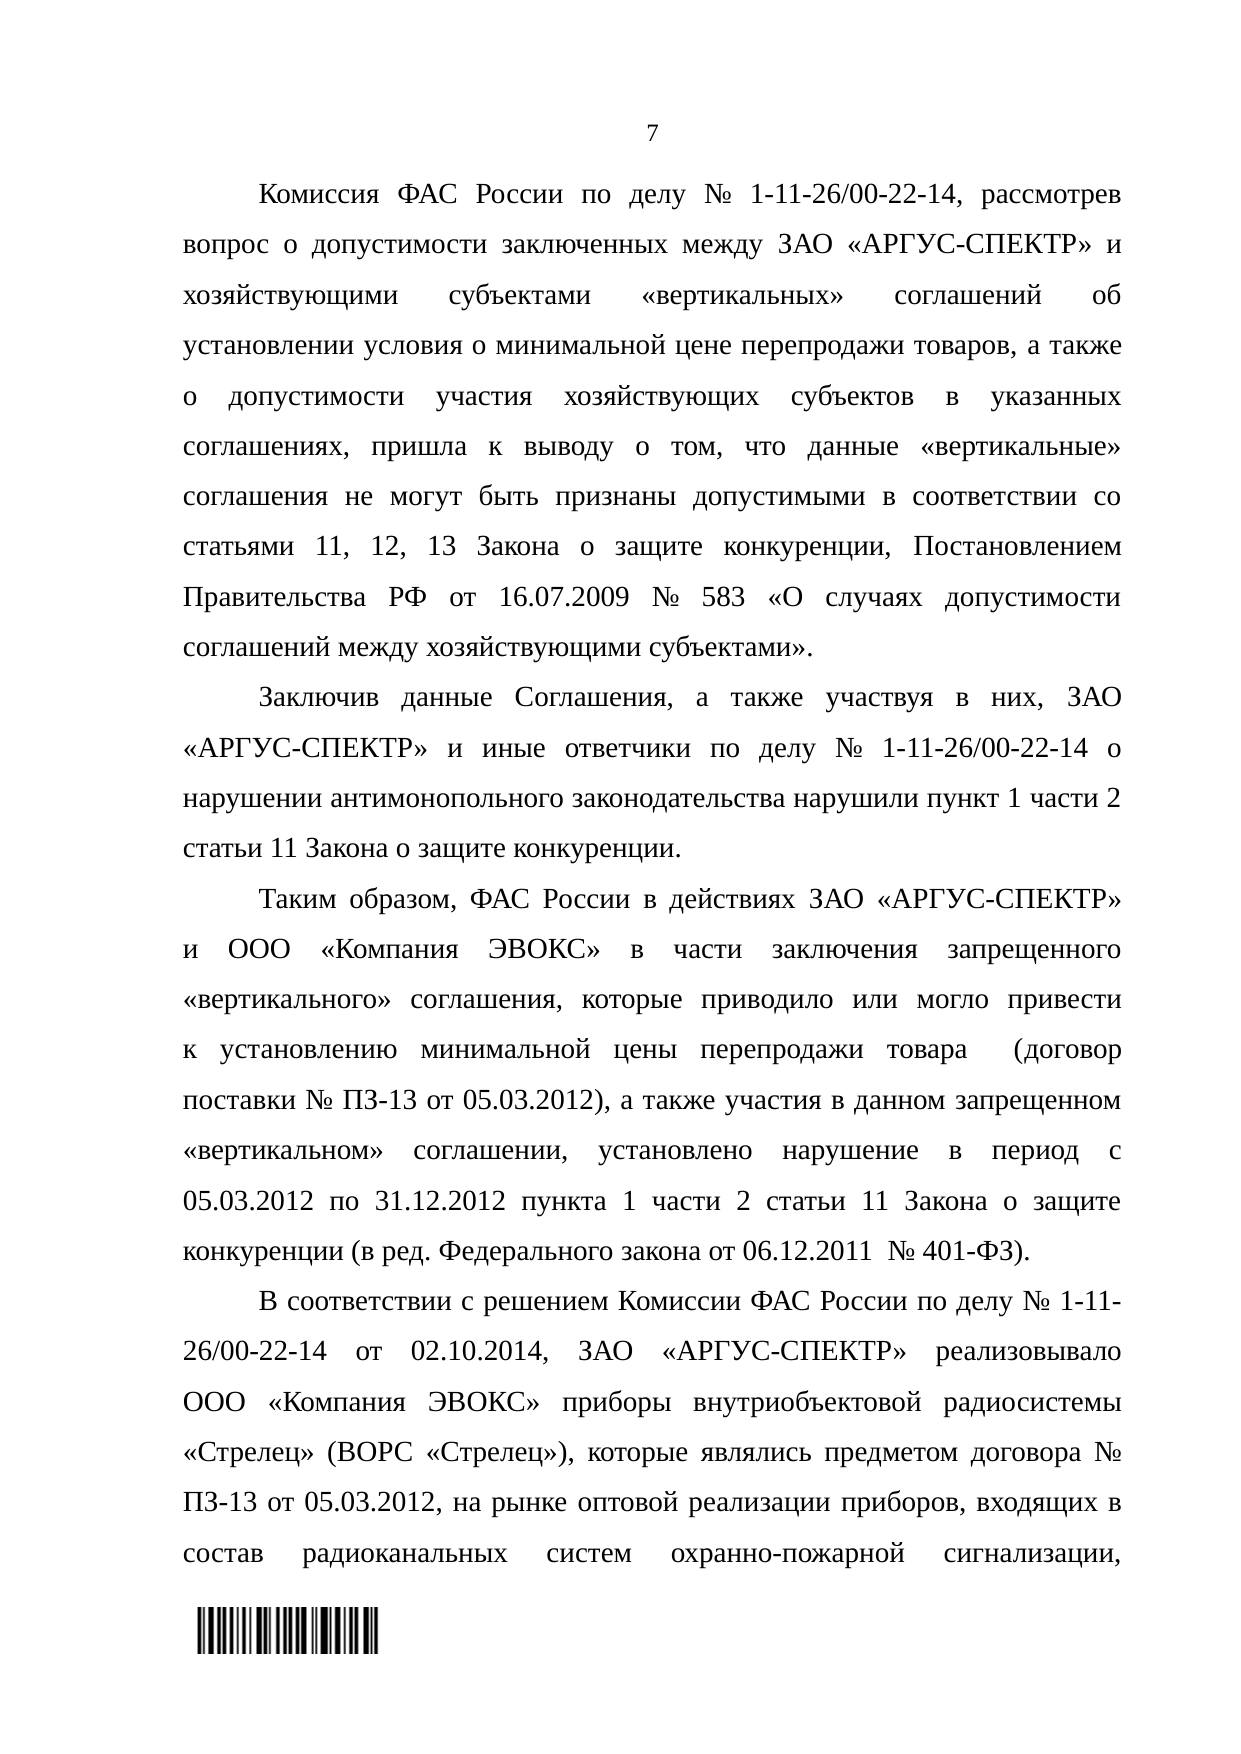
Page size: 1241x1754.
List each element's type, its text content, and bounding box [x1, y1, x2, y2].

text Таким образом, ФАС России в действиях ЗАО «АРГУС-СПЕКТР» и ООО «Компания ЭВОКС» в части заключения запрещенного «вертикального» соглашения, которые приводило или могло привести к установлению минимальной цены перепродажи товара (договор поставки № ПЗ-13 от 05.03.2012), а также участия в данном запрещенном «вертикальном» соглашении, установлено нарушение в период с 05.03.2012 по 31.12.2012 пункта 1 части 2 статьи 11 Закона о защите конкуренции (в ред. Федерального закона от 06.12.2011 № 401-ФЗ). [183, 881, 1122, 1266]
text Комиссия ФАС России по делу № 1-11-26/00-22-14, рассмотрев вопрос о допустимости заключенных между ЗАО «АРГУС-СПЕКТР» и хозяйствующими субъектами «вертикальных» соглашений об установлении условия о минимальной цене перепродажи товаров, а также о допустимости участия хозяйствующих субъектов в указанных соглашениях, пришла к выводу о том, что данные «вертикальные» соглашения не могут быть признаны допустимыми в соответствии со статьями 11, 12, 13 Закона о защите конкуренции, Постановлением Правительства РФ от 16.07.2009 № 583 «О случаях допустимости соглашений между хозяйствующими субъектами». [183, 176, 1122, 663]
text Заключив данные Соглашения, а также участвуя в них, ЗАО «АРГУС-СПЕКТР» и иные ответчики по делу № 1-11-26/00-22-14 о нарушении антимонопольного законодательства нарушили пункт 1 части 2 статьи 11 Закона о защите конкуренции. [183, 679, 1122, 864]
picture [182, 1607, 396, 1654]
text В соответствии с решением Комиссии ФАС России по делу № 1-11-26/00-22-14 от 02.10.2014, ЗАО «АРГУС-СПЕКТР» реализовывало ООО «Компания ЭВОКС» приборы внутриобъектовой радиосистемы «Стрелец» (ВОРС «Стрелец»), которые являлись предметом договора № ПЗ-13 от 05.03.2012, на рынке оптовой реализации приборов, входящих в состав радиоканальных систем охранно-пожарной сигнализации, [183, 1283, 1122, 1568]
